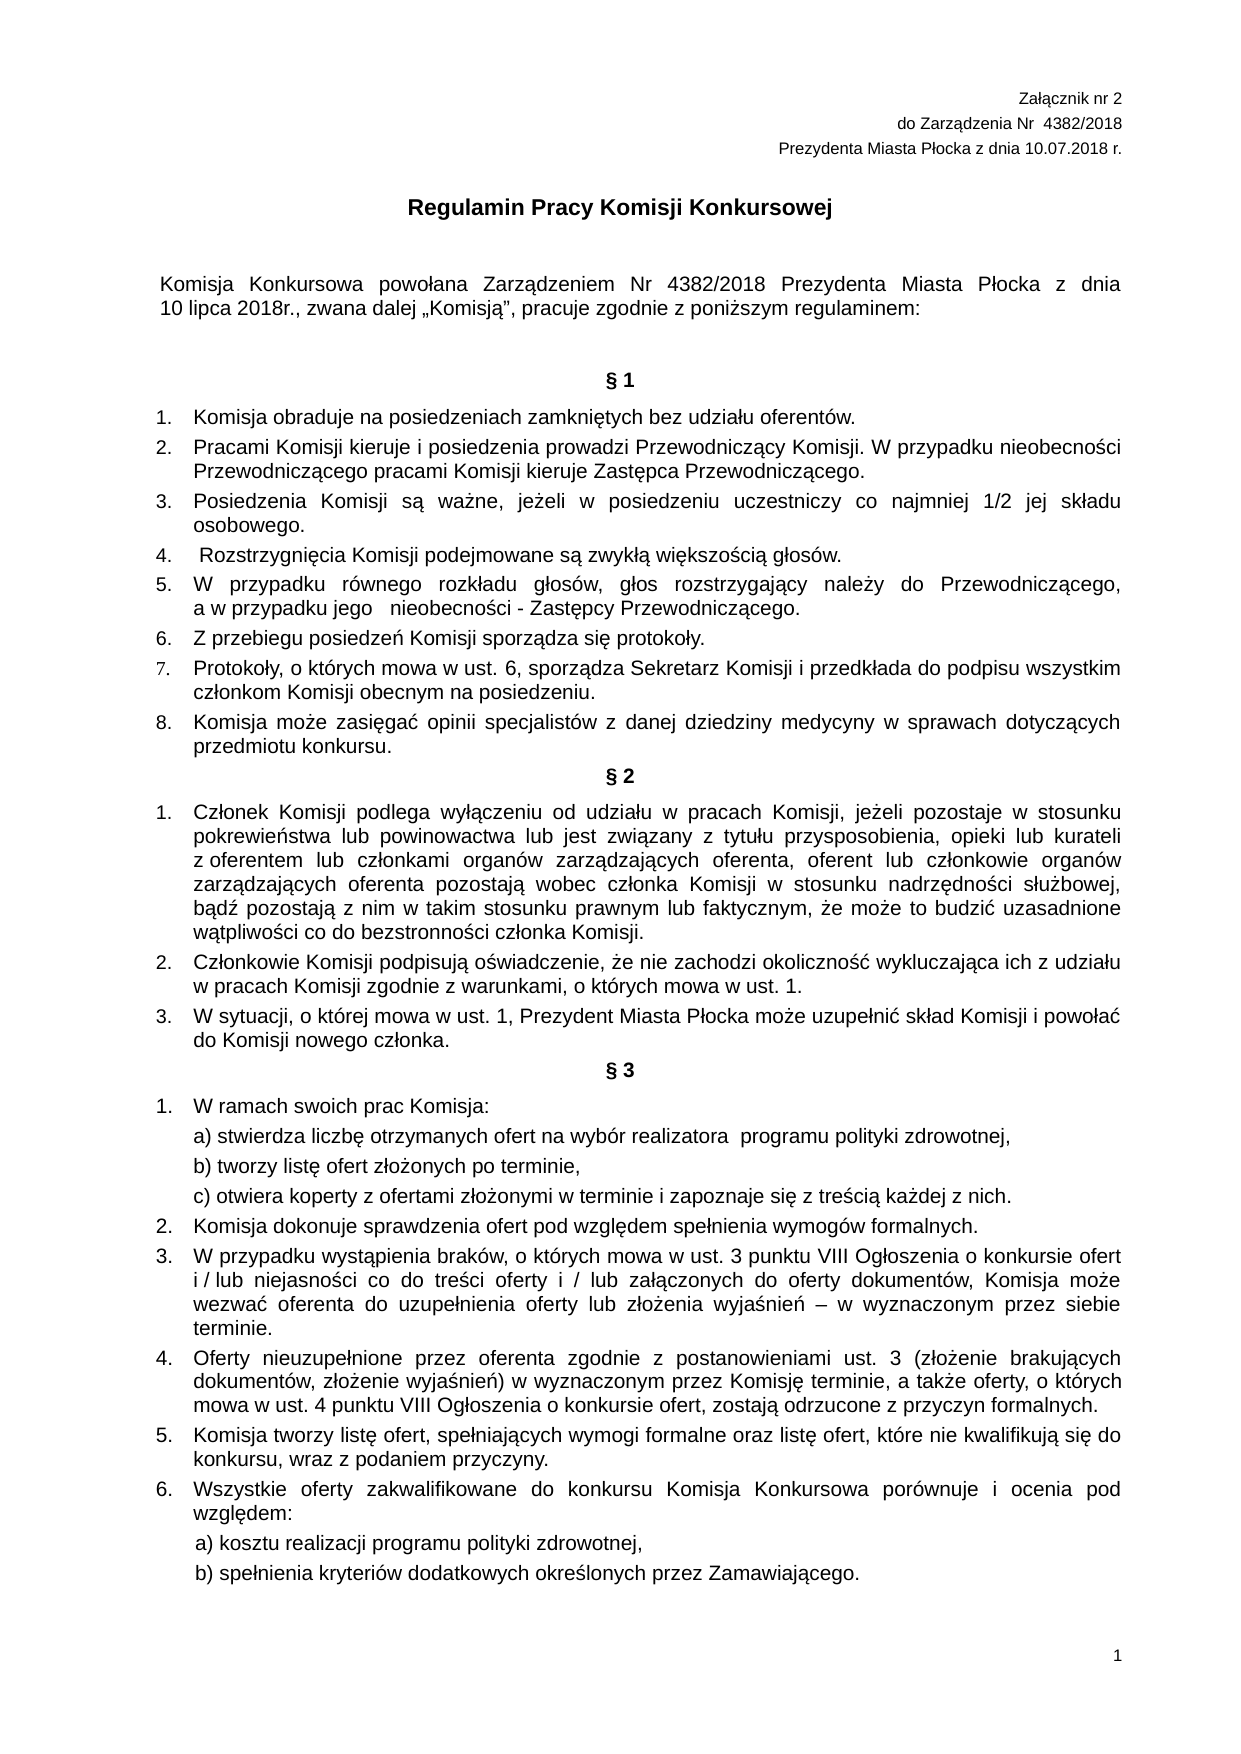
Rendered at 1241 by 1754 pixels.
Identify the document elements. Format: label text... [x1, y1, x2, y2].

list W przypadku równego rozkładu głosów, głos rozstrzygający należy do Przewodniczącego, a w przypadku jego nieobecności - Zastępcy Przewodniczącego. [156, 572, 1122, 620]
text Załącznik nr 2 [118, 88, 1122, 108]
list Członkowie Komisji podpisują oświadczenie, że nie zachodzi okoliczność wykluczająca ich z udziału w pracach Komisji zgodnie z warunkami, o których mowa w ust. 1. [156, 950, 1122, 998]
list Oferty nieuzupełnione przez oferenta zgodnie z postanowieniami ust. 3 (złożenie brakujących dokumentów, złożenie wyjaśnień) w wyznaczonym przez Komisję terminie, a także oferty, o których mowa w ust. 4 punktu VIII Ogłoszenia o konkursie ofert, zostają odrzucone z przyczyn formalnych. [156, 1345, 1122, 1417]
list Komisja tworzy listę ofert, spełniających wymogi formalne oraz listę ofert, które nie kwalifikują się do konkursu, wraz z podaniem przyczyny. [156, 1423, 1122, 1471]
list W ramach swoich prac Komisja: [156, 1094, 1122, 1118]
text Komisja Konkursowa powołana Zarządzeniem Nr 4382/2018 Prezydenta Miasta Płocka z dnia 10 lipca 2018r., zwana dalej „Komisją”, pracuje zgodnie z poniższym regulaminem: [159, 271, 1122, 319]
text a) kosztu realizacji programu polityki zdrowotnej, [195, 1531, 1122, 1555]
list W sytuacji, o której mowa w ust. 1, Prezydent Miasta Płocka może uzupełnić skład Komisji i powołać do Komisji nowego członka. [156, 1004, 1122, 1052]
list b) tworzy listę ofert złożonych po terminie, [156, 1154, 1122, 1178]
list a) stwierdza liczbę otrzymanych ofert na wybór realizatora programu polityki zdrowotnej, [156, 1124, 1122, 1148]
list Wszystkie oferty zakwalifikowane do konkursu Komisja Konkursowa porównuje i ocenia pod względem: [156, 1477, 1122, 1525]
text § 1 [118, 368, 1122, 392]
text Regulamin Pracy Komisji Konkursowej [118, 194, 1122, 220]
list Komisja dokonuje sprawdzenia ofert pod względem spełnienia wymogów formalnych. [156, 1214, 1122, 1238]
list Komisja może zasięgać opinii specjalistów z danej dziedziny medycyny w sprawach dotyczących przedmiotu konkursu. [156, 710, 1122, 758]
text Prezydenta Miasta Płocka z dnia 10.07.2018 r. [118, 139, 1122, 158]
list Posiedzenia Komisji są ważne, jeżeli w posiedzeniu uczestniczy co najmniej 1/2 jej składu osobowego. [156, 488, 1122, 536]
list Z przebiegu posiedzeń Komisji sporządza się protokoły. [156, 626, 1122, 650]
list Komisja obraduje na posiedzeniach zamkniętych bez udziału oferentów. [156, 405, 1122, 429]
list Rozstrzygnięcia Komisji podejmowane są zwykłą większością głosów. [156, 542, 1122, 566]
list c) otwiera koperty z ofertami złożonymi w terminie i zapoznaje się z treścią każdej z nich. [156, 1184, 1122, 1208]
text § 2 [118, 764, 1122, 788]
text b) spełnienia kryteriów dodatkowych określonych przez Zamawiającego. [195, 1561, 1122, 1585]
text do Zarządzenia Nr 4382/2018 [118, 114, 1122, 133]
text § 3 [118, 1058, 1122, 1082]
list W przypadku wystąpienia braków, o których mowa w ust. 3 punktu VIII Ogłoszenia o konkursie ofert i / lub niejasności co do treści oferty i / lub załączonych do oferty dokumentów, Komisja może wezwać oferenta do uzupełnienia oferty lub złożenia wyjaśnień – w wyznaczonym przez siebie terminie. [156, 1243, 1122, 1339]
list Członek Komisji podlega wyłączeniu od udziału w pracach Komisji, jeżeli pozostaje w stosunku pokrewieństwa lub powinowactwa lub jest związany z tytułu przysposobienia, opieki lub kurateli z oferentem lub członkami organów zarządzających oferenta, oferent lub członkowie organów zarządzających oferenta pozostają wobec członka Komisji w stosunku nadrzędności służbowej, bądź pozostają z nim w takim stosunku prawnym lub faktycznym, że może to budzić uzasadnione wątpliwości co do bezstronności członka Komisji. [156, 800, 1122, 944]
list Protokoły, o których mowa w ust. 6, sporządza Sekretarz Komisji i przedkłada do podpisu wszystkim członkom Komisji obecnym na posiedzeniu. [156, 656, 1122, 704]
list Pracami Komisji kieruje i posiedzenia prowadzi Przewodniczący Komisji. W przypadku nieobecności Przewodniczącego pracami Komisji kieruje Zastępca Przewodniczącego. [156, 435, 1122, 483]
